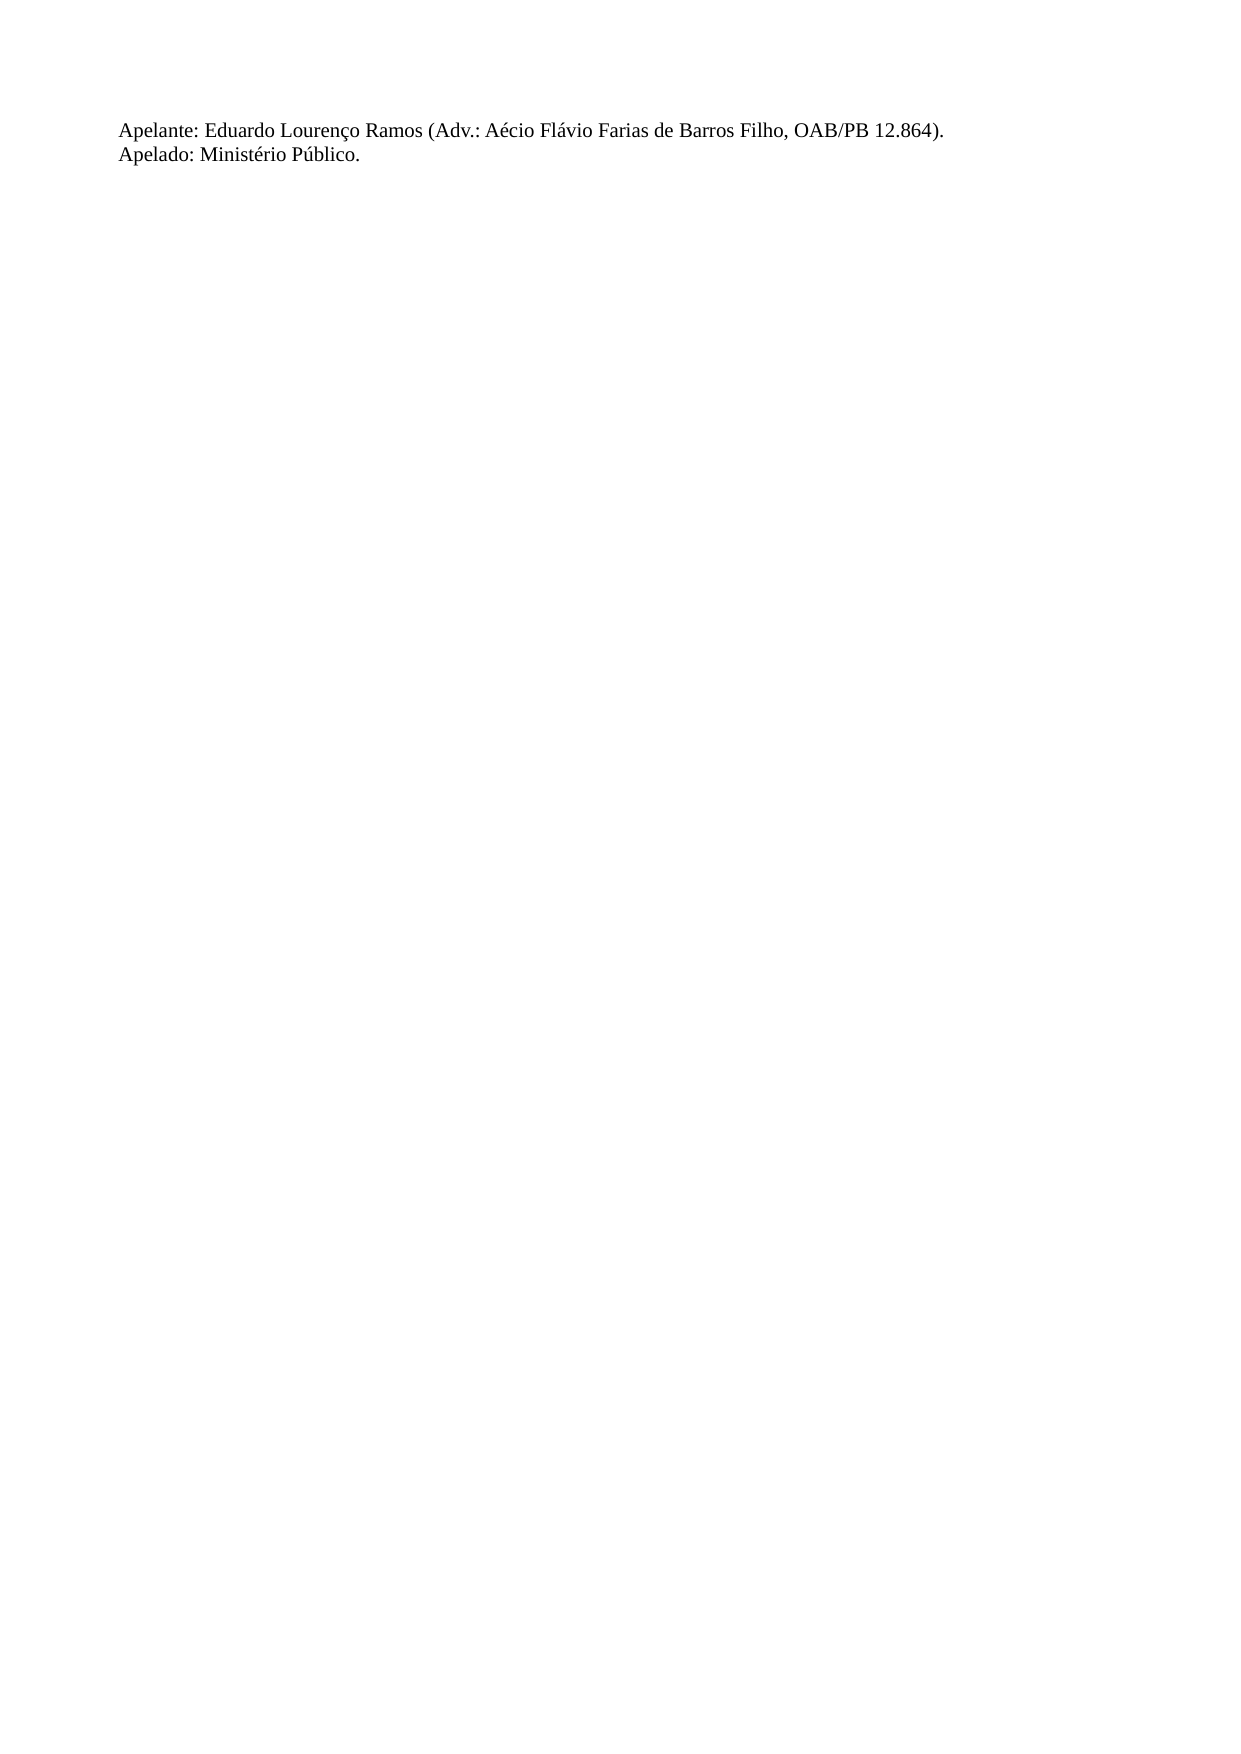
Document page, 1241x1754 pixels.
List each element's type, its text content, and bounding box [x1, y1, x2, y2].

text Apelante: Eduardo Lourenço Ramos (Adv.: Aécio Flávio Farias de Barros Filho, OAB/PB 12.864). [118, 118, 1122, 142]
text Apelado: Ministério Público. [118, 142, 1122, 166]
